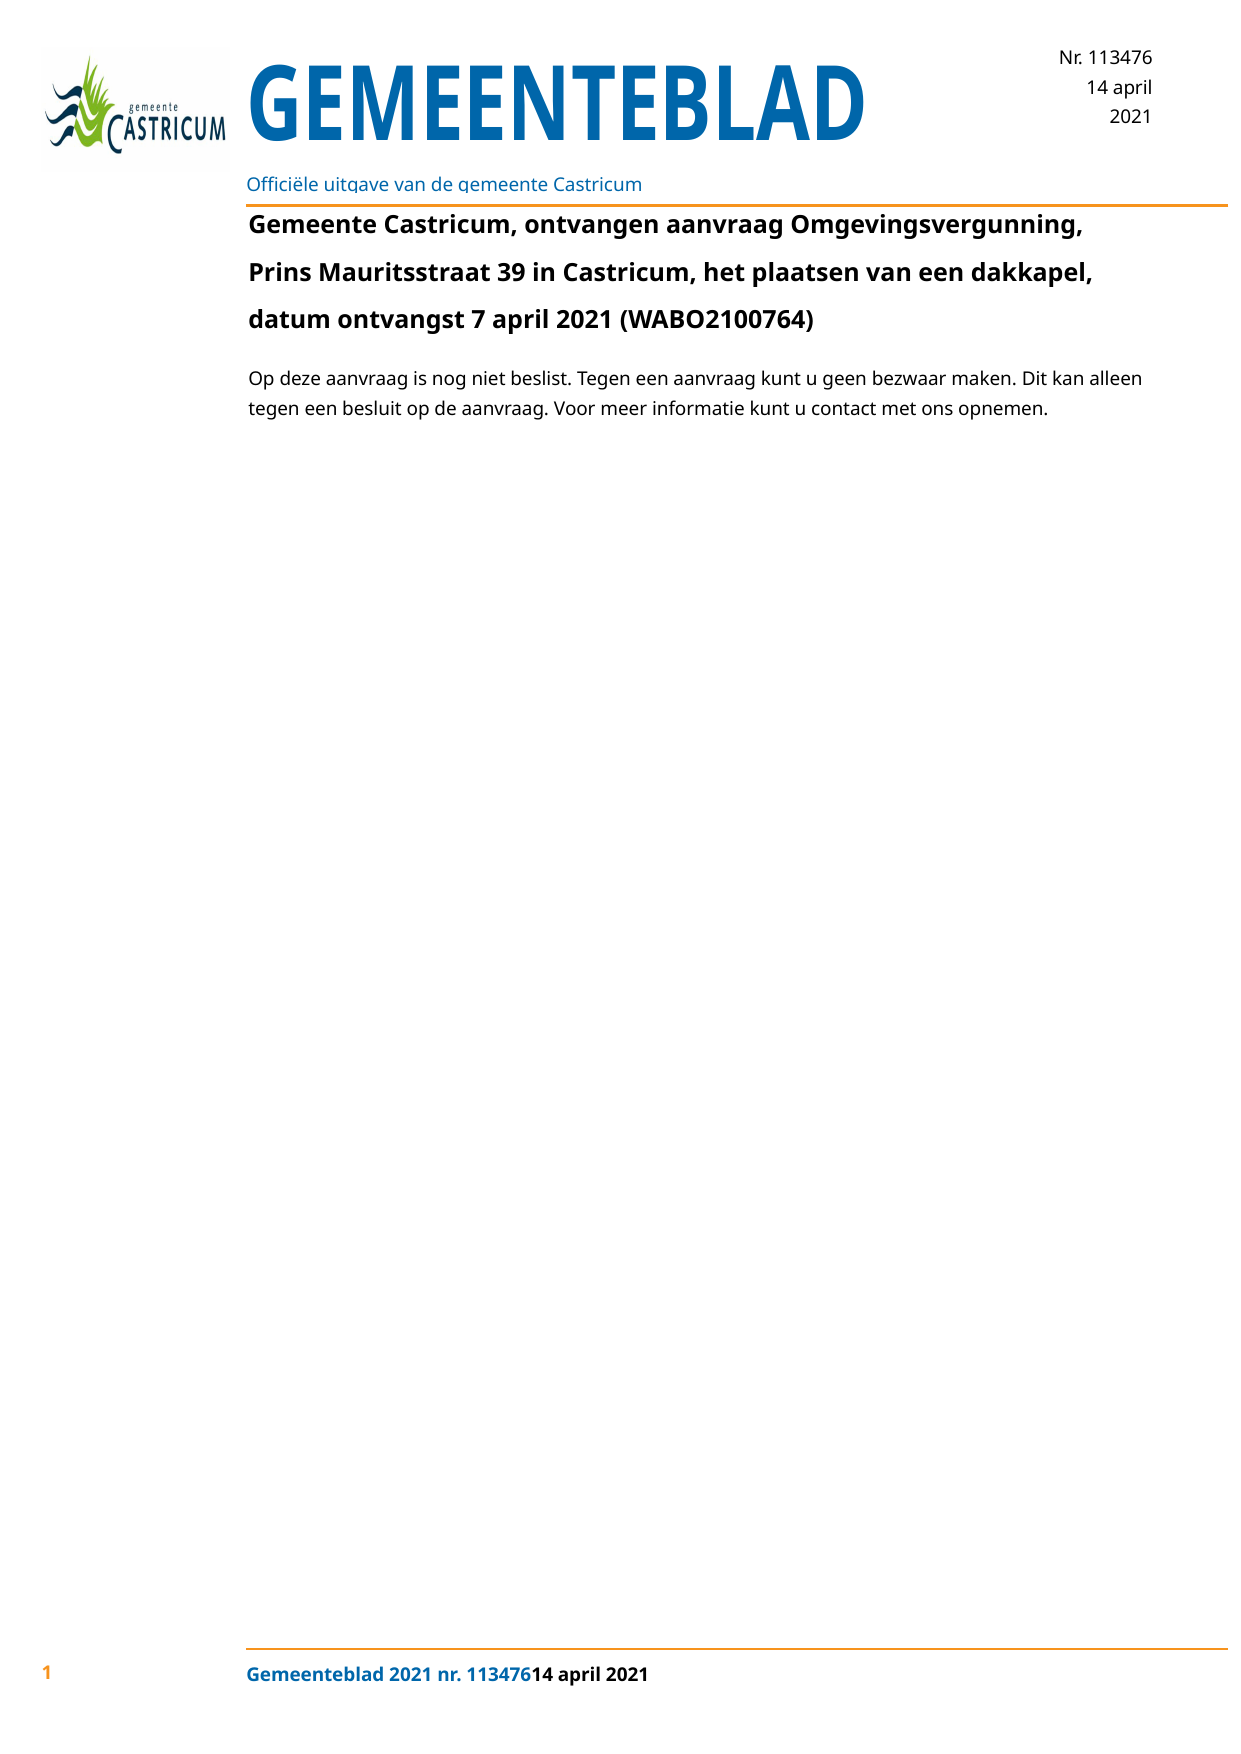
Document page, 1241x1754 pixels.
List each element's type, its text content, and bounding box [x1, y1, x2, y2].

text Gemeente Castricum, ontvangen aanvraag Omgevingsvergunning, Prins Mauritsstraat 39 in Castricum, het plaatsen van een dakkapel, datum ontvangst 7 april 2021 (WABO2100764) [248, 207, 1152, 336]
picture [41, 47, 231, 172]
text Op deze aanvraag is nog niet beslist. Tegen een aanvraag kunt u geen bezwaar maken. Dit kan alleen tegen een besluit op de aanvraag. Voor meer informatie kunt u contact met ons opnemen. [248, 366, 1152, 421]
